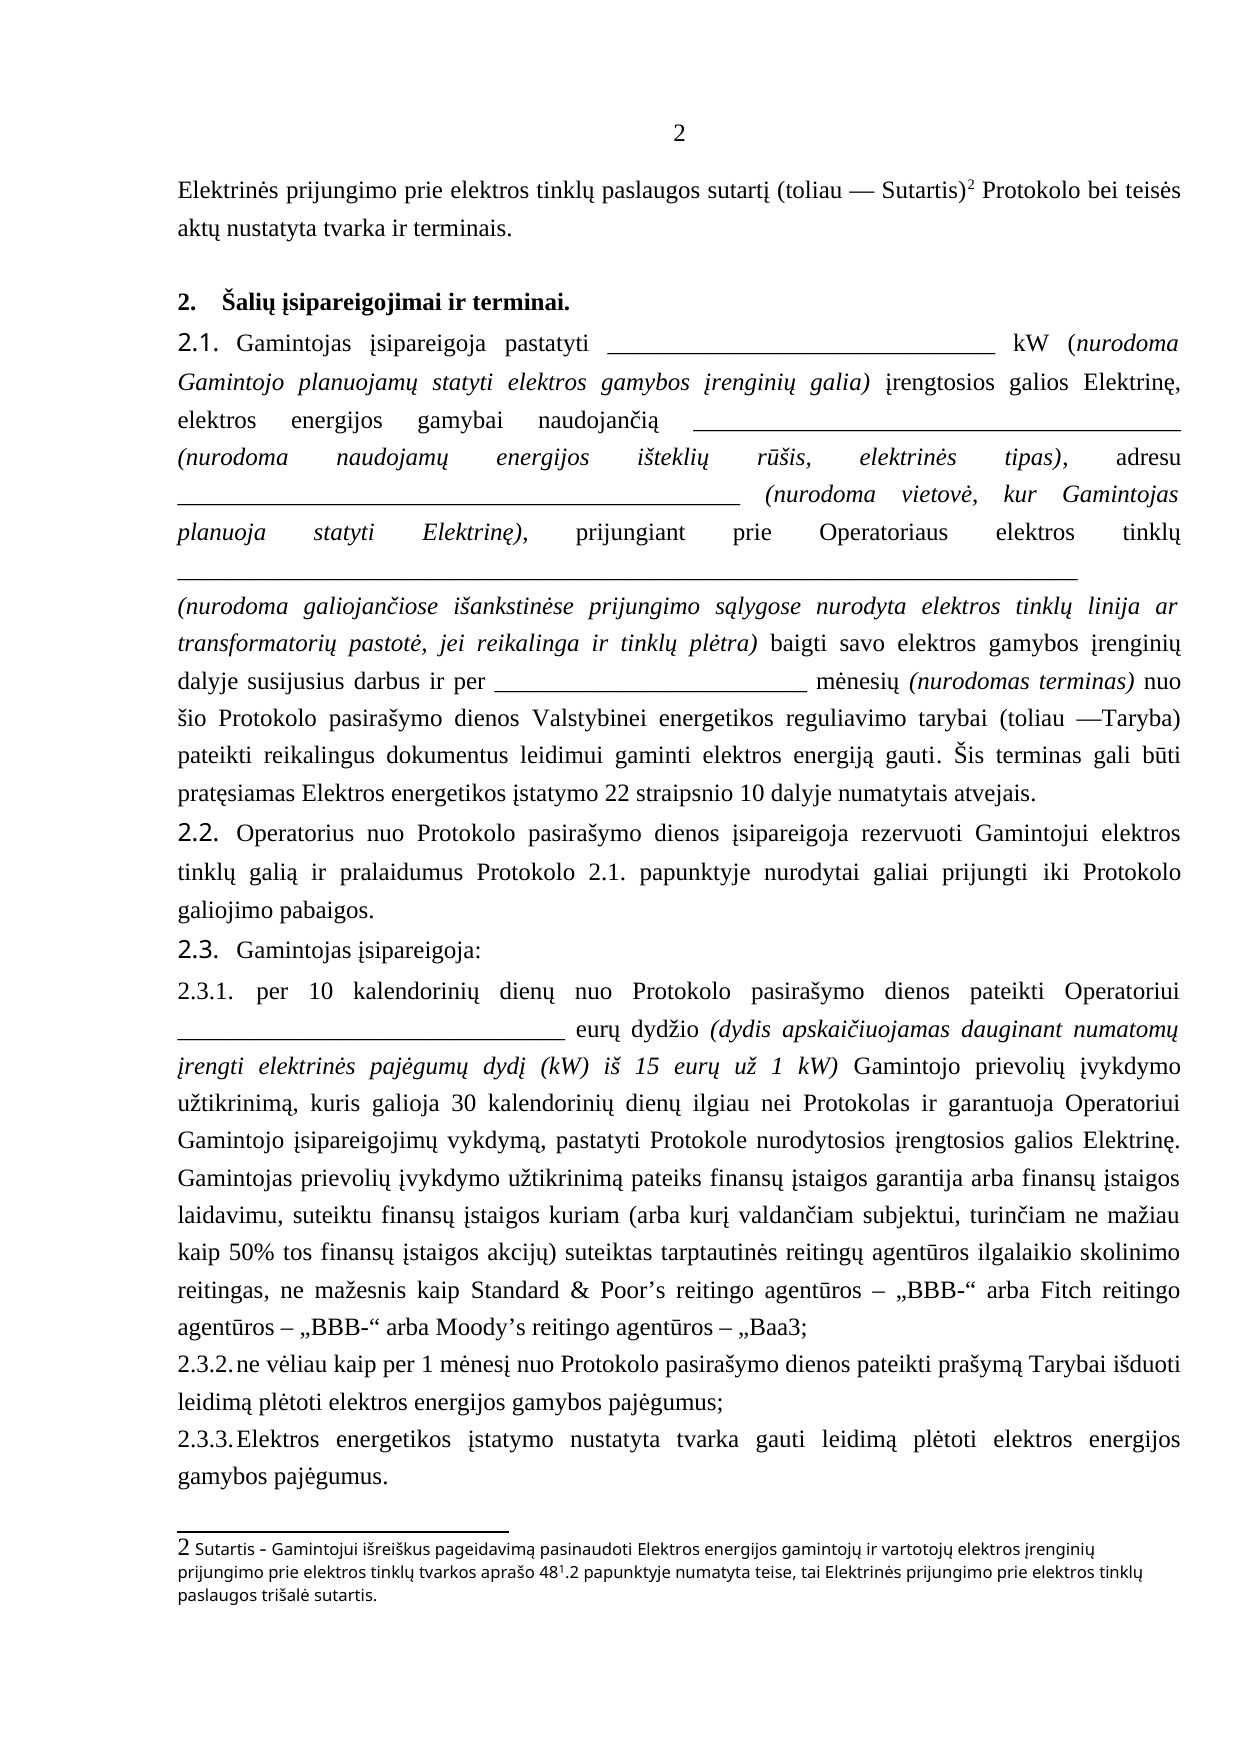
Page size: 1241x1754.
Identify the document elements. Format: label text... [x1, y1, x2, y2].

text 2.3.3. Elektros energetikos įstatymo nustatyta tvarka gauti leidimą plėtoti elektros energijos gamybos pajėgumus. [177, 1424, 1181, 1490]
text Sutartis - Gamintojui išreiškus pageidavimą pasinaudoti Elektros energijos gamintojų ir vartotojų elektros įrenginių prijungimo prie elektros tinklų tvarkos aprašo 481.2 papunktyje numatyta teise, tai Elektrinės prijungimo prie elektros tinklų paslaugos trišalė sutartis. [177, 1532, 1181, 1606]
text 2.3. Gamintojas įsipareigoja: [177, 932, 1181, 966]
text 2.1. Gamintojas įsipareigoja pastatyti _______________________________ kW (nurodoma Gamintojo planuojamų statyti elektros gamybos įrenginių galia) įrengtosios galios Elektrinę, elektros energijos gamybai naudojančią _______________________________________ (nurodoma naudojamų energijos išteklių rūšis, elektrinės tipas), adresu _____________________________________________ (nurodoma vietovė, kur Gamintojas planuoja statyti Elektrinę), prijungiant prie Operatoriaus elektros tinklų ________________________________________________________________________ (nurodoma galiojančiose išankstinėse prijungimo sąlygose nurodyta elektros tinklų linija ar transformatorių pastotė, jei reikalinga ir tinklų plėtra) baigti savo elektros gamybos įrenginių dalyje susijusius darbus ir per _________________________ mėnesių (nurodomas terminas) nuo šio Protokolo pasirašymo dienos Valstybinei energetikos reguliavimo tarybai (toliau —Taryba) pateikti reikalingus dokumentus leidimui gaminti elektros energiją gauti. Šis terminas gali būti pratęsiamas Elektros energetikos įstatymo 22 straipsnio 10 dalyje numatytais atvejais. [177, 325, 1181, 806]
text 2. Šalių įsipareigojimai ir terminai. [177, 287, 1181, 316]
text 2.3.2. ne vėliau kaip per 1 mėnesį nuo Protokolo pasirašymo dienos pateikti prašymą Tarybai išduoti leidimą plėtoti elektros energijos gamybos pajėgumus; [177, 1349, 1181, 1415]
text 2.2. Operatorius nuo Protokolo pasirašymo dienos įsipareigoja rezervuoti Gamintojui elektros tinklų galią ir pralaidumus Protokolo 2.1. papunktyje nurodytai galiai prijungti iki Protokolo galiojimo pabaigos. [177, 815, 1181, 923]
text Elektrinės prijungimo prie elektros tinklų paslaugos sutartį (toliau — Sutartis) Protokolo bei teisės aktų nustatyta tvarka ir terminais. [177, 176, 1181, 242]
text 2.3.1. per 10 kalendorinių dienų nuo Protokolo pasirašymo dienos pateikti Operatoriui _______________________________ eurų dydžio (dydis apskaičiuojamas dauginant numatomų įrengti elektrinės pajėgumų dydį (kW) iš 15 eurų už 1 kW) Gamintojo prievolių įvykdymo užtikrinimą, kuris galioja 30 kalendorinių dienų ilgiau nei Protokolas ir garantuoja Operatoriui Gamintojo įsipareigojimų vykdymą, pastatyti Protokole nurodytosios įrengtosios galios Elektrinę. Gamintojas prievolių įvykdymo užtikrinimą pateiks finansų įstaigos garantija arba finansų įstaigos laidavimu, suteiktu finansų įstaigos kuriam (arba kurį valdančiam subjektui, turinčiam ne mažiau kaip 50% tos finansų įstaigos akcijų) suteiktas tarptautinės reitingų agentūros ilgalaikio skolinimo reitingas, ne mažesnis kaip Standard & Poor’s reitingo agentūros – „BBB-“ arba Fitch reitingo agentūros – „BBB-“ arba Moody’s reitingo agentūros – „Baa3; [177, 976, 1181, 1341]
